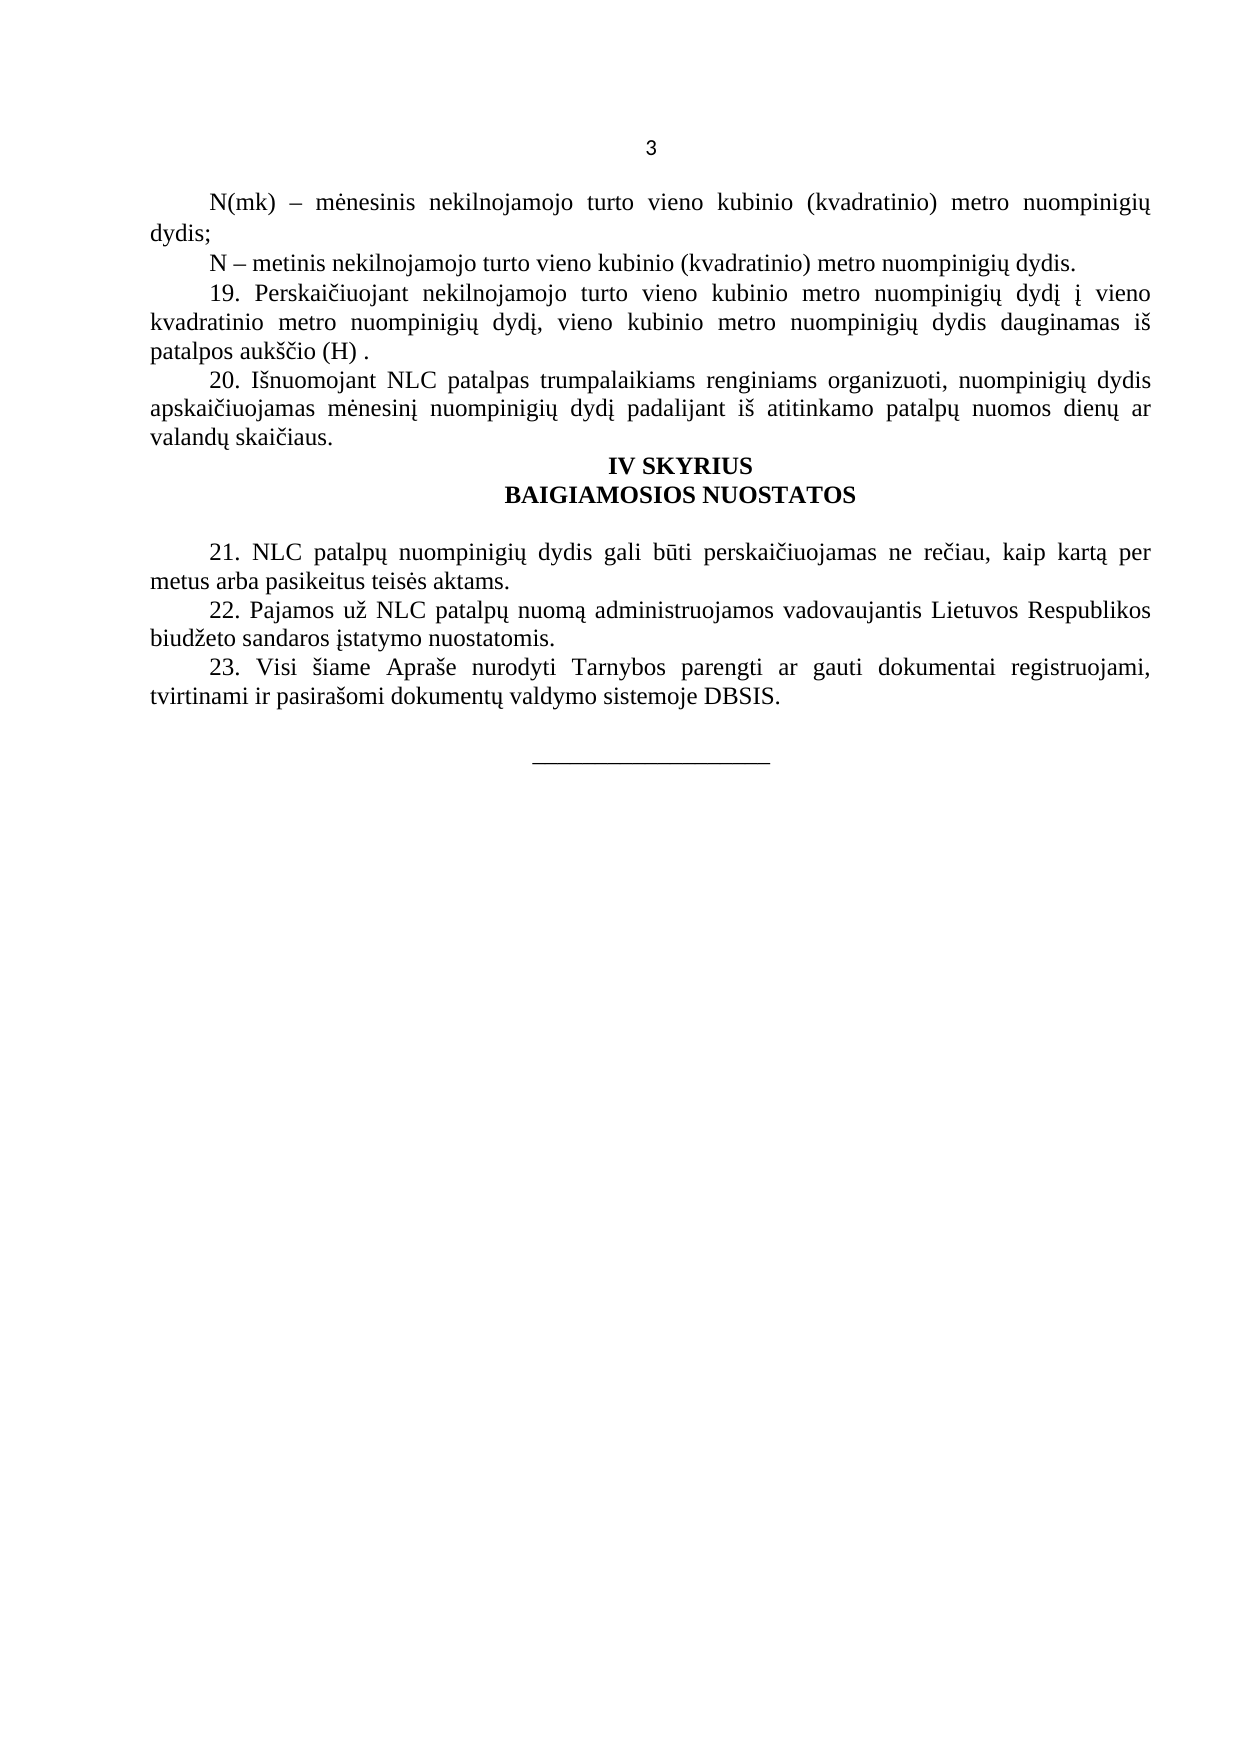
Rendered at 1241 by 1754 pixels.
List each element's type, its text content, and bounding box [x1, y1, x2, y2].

text N – metinis nekilnojamojo turto vieno kubinio (kvadratinio) metro nuompinigių dydis. [150, 248, 1152, 277]
text N(mk) – mėnesinis nekilnojamojo turto vieno kubinio (kvadratinio) metro nuompinigių dydis; [150, 187, 1152, 246]
text 20. Išnuomojant NLC patalpas trumpalaikiams renginiams organizuoti, nuompinigių dydis apskaičiuojamas mėnesinį nuompinigių dydį padalijant iš atitinkamo patalpų nuomos dienų ar valandų skaičiaus. [150, 365, 1152, 451]
text ___________________ [150, 738, 1152, 767]
text 22. Pajamos už NLC patalpų nuomą administruojamos vadovaujantis Lietuvos Respublikos biudžeto sandaros įstatymo nuostatomis. [150, 595, 1152, 652]
text 21. NLC patalpų nuompinigių dydis gali būti perskaičiuojamas ne rečiau, kaip kartą per metus arba pasikeitus teisės aktams. [150, 537, 1152, 595]
text BAIGIAMOSIOS NUOSTATOS [150, 480, 1152, 508]
text 19. Perskaičiuojant nekilnojamojo turto vieno kubinio metro nuompinigių dydį į vieno kvadratinio metro nuompinigių dydį, vieno kubinio metro nuompinigių dydis dauginamas iš patalpos aukščio (H) . [150, 278, 1152, 365]
text IV SKYRIUS [150, 451, 1152, 480]
text 23. Visi šiame Apraše nurodyti Tarnybos parengti ar gauti dokumentai registruojami, tvirtinami ir pasirašomi dokumentų valdymo sistemoje DBSIS. [150, 652, 1152, 710]
